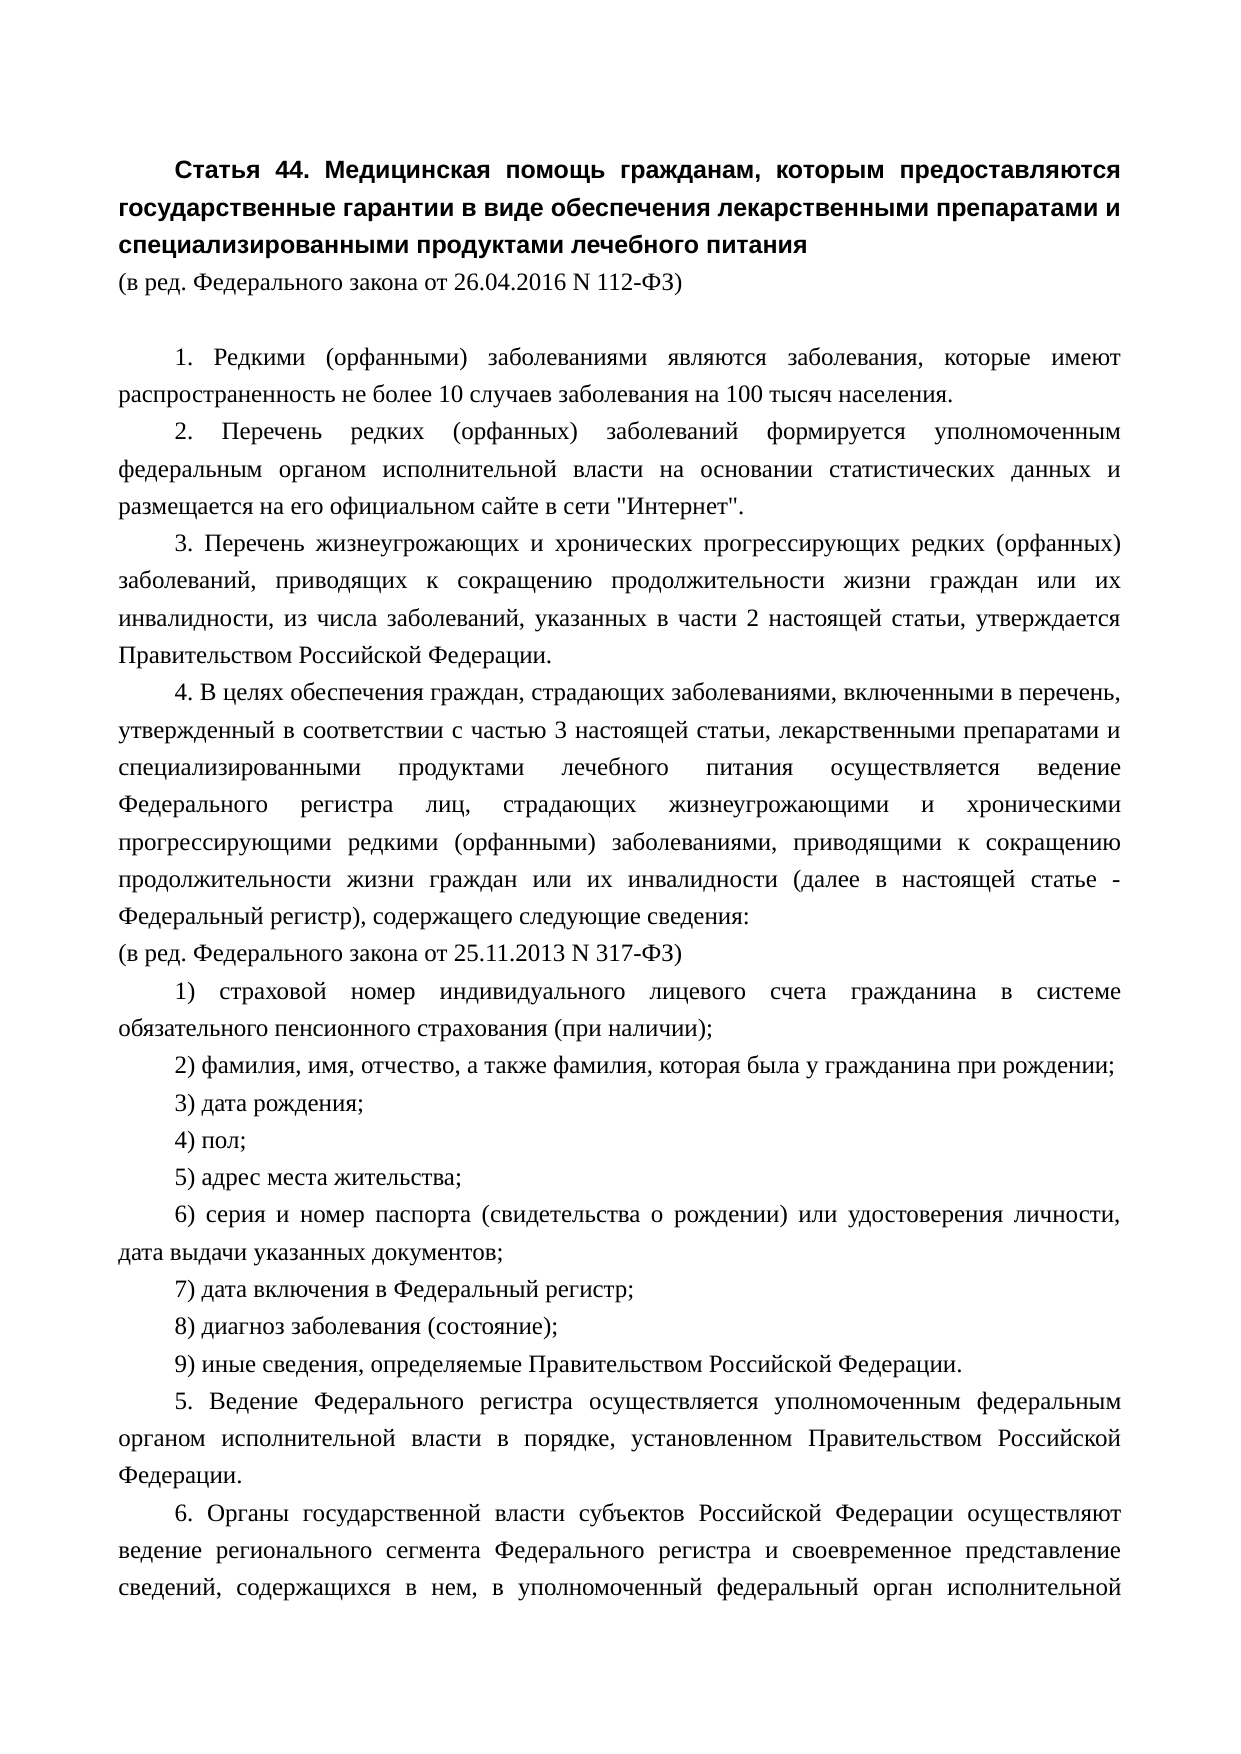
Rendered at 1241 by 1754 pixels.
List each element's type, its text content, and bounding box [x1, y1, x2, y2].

text 3. Перечень жизнеугрожающих и хронических прогрессирующих редких (орфанных) заболеваний, приводящих к сокращению продолжительности жизни граждан или их инвалидности, из числа заболеваний, указанных в части 2 настоящей статьи, утверждается Правительством Российской Федерации. [118, 528, 1122, 669]
text 1) страховой номер индивидуального лицевого счета гражданина в системе обязательного пенсионного страхования (при наличии); [118, 976, 1122, 1042]
text 6. Органы государственной власти субъектов Российской Федерации осуществляют ведение регионального сегмента Федерального регистра и своевременное представление сведений, содержащихся в нем, в уполномоченный федеральный орган исполнительной [118, 1498, 1122, 1601]
text 2) фамилия, имя, отчество, а также фамилия, которая была у гражданина при рождении; [118, 1050, 1122, 1079]
text Статья 44. Медицинская помощь гражданам, которым предоставляются государственные гарантии в виде обеспечения лекарственными препаратами и специализированными продуктами лечебного питания [118, 155, 1122, 259]
text 4. В целях обеспечения граждан, страдающих заболеваниями, включенными в перечень, утвержденный в соответствии с частью 3 настоящей статьи, лекарственными препаратами и специализированными продуктами лечебного питания осуществляется ведение Федерального регистра лиц, страдающих жизнеугрожающими и хроническими прогрессирующими редкими (орфанными) заболеваниями, приводящими к сокращению продолжительности жизни граждан или их инвалидности (далее в настоящей статье - Федеральный регистр), содержащего следующие сведения: [118, 677, 1122, 930]
text 6) серия и номер паспорта (свидетельства о рождении) или удостоверения личности, дата выдачи указанных документов; [118, 1199, 1122, 1266]
text 2. Перечень редких (орфанных) заболеваний формируется уполномоченным федеральным органом исполнительной власти на основании статистических данных и размещается на его официальном сайте в сети "Интернет". [118, 416, 1122, 520]
text 4) пол; [118, 1125, 1122, 1154]
text (в ред. Федерального закона от 26.04.2016 N 112-ФЗ) [118, 267, 1122, 296]
text (в ред. Федерального закона от 25.11.2013 N 317-ФЗ) [118, 938, 1122, 967]
text 7) дата включения в Федеральный регистр; [118, 1274, 1122, 1303]
text 8) диагноз заболевания (состояние); [118, 1311, 1122, 1340]
text 5. Ведение Федерального регистра осуществляется уполномоченным федеральным органом исполнительной власти в порядке, установленном Правительством Российской Федерации. [118, 1386, 1122, 1489]
text 3) дата рождения; [118, 1088, 1122, 1116]
text 1. Редкими (орфанными) заболеваниями являются заболевания, которые имеют распространенность не более 10 случаев заболевания на 100 тысяч населения. [118, 342, 1122, 408]
text 9) иные сведения, определяемые Правительством Российской Федерации. [118, 1349, 1122, 1377]
text 5) адрес места жительства; [118, 1162, 1122, 1191]
